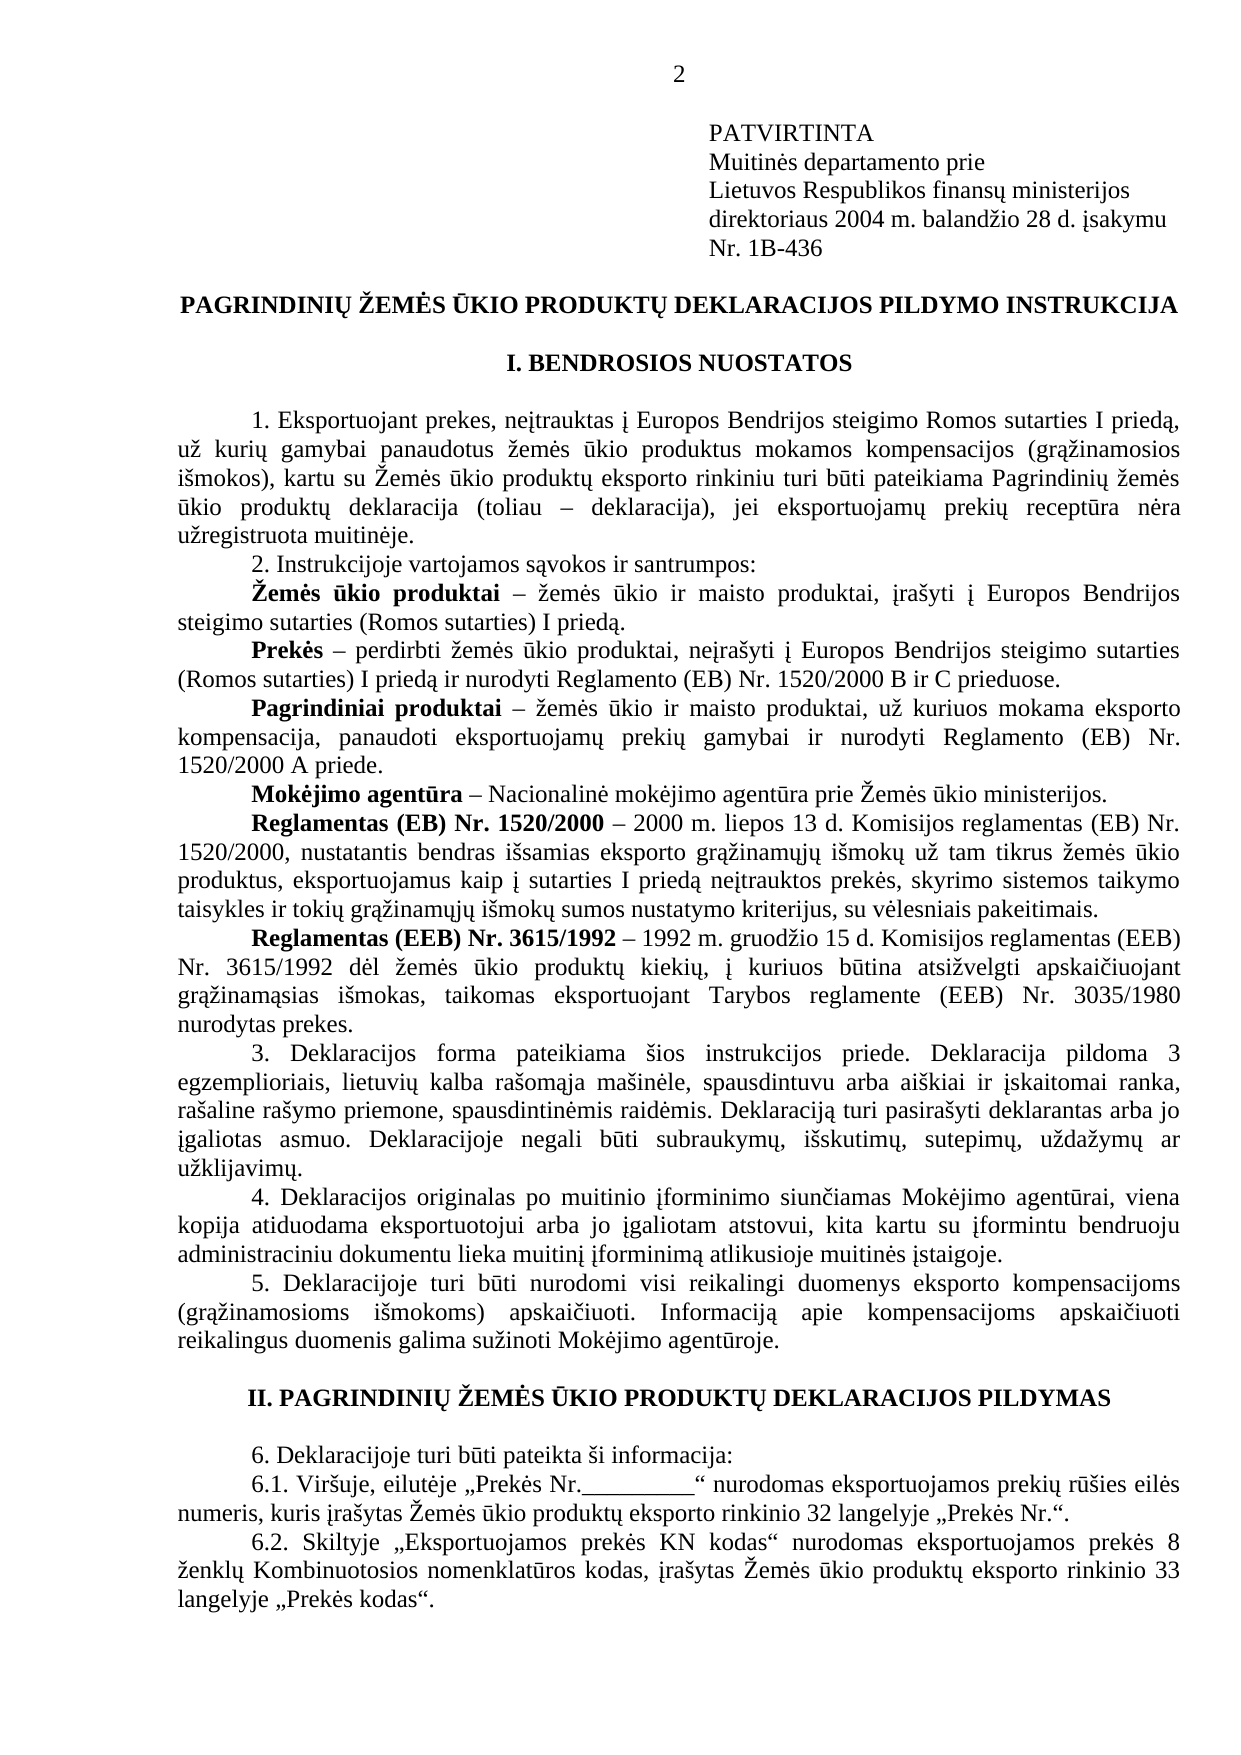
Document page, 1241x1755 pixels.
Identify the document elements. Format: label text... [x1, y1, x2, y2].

text Žemės ūkio produktai – žemės ūkio ir maisto produktai, įrašyti į Europos Bendrijos steigimo sutarties (Romos sutarties) I priedą. [177, 578, 1181, 636]
text Mokėjimo agentūra – Nacionalinė mokėjimo agentūra prie Žemės ūkio ministerijos. [177, 779, 1181, 808]
text PAGRINDINIŲ ŽEMĖS ŪKIO PRODUKTŲ DEKLARACIJOS PILDYMO INSTRUKCIJA [177, 291, 1181, 319]
text Lietuvos Respublikos finansų ministerijos [177, 176, 1181, 204]
text 6.1. Viršuje, eilutėje „Prekės Nr._________“ nurodomas eksportuojamos prekių rūšies eilės numeris, kuris įrašytas Žemės ūkio produktų eksporto rinkinio 32 langelyje „Prekės Nr.“. [177, 1469, 1181, 1527]
text Pagrindiniai produktai – žemės ūkio ir maisto produktai, už kuriuos mokama eksporto kompensacija, panaudoti eksportuojamų prekių gamybai ir nurodyti Reglamento (EB) Nr. 1520/2000 A priede. [177, 693, 1181, 779]
text 3. Deklaracijos forma pateikiama šios instrukcijos priede. Deklaracija pildoma 3 egzemplioriais, lietuvių kalba rašomąja mašinėle, spausdintuvu arba aiškiai ir įskaitomai ranka, rašaline rašymo priemone, spausdintinėmis raidėmis. Deklaraciją turi pasirašyti deklarantas arba jo įgaliotas asmuo. Deklaracijoje negali būti subraukymų, išskutimų, sutepimų, uždažymų ar užklijavimų. [177, 1038, 1181, 1182]
text 2. Instrukcijoje vartojamos sąvokos ir santrumpos: [177, 549, 1181, 578]
text Reglamentas (EEB) Nr. 3615/1992 – 1992 m. gruodžio 15 d. Komisijos reglamentas (EEB) Nr. 3615/1992 dėl žemės ūkio produktų kiekių, į kuriuos būtina atsižvelgti apskaičiuojant grąžinamąsias išmokas, taikomas eksportuojant Tarybos reglamente (EEB) Nr. 3035/1980 nurodytas prekes. [177, 923, 1181, 1038]
text Reglamentas (EB) Nr. 1520/2000 – 2000 m. liepos 13 d. Komisijos reglamentas (EB) Nr. 1520/2000, nustatantis bendras išsamias eksporto grąžinamųjų išmokų už tam tikrus žemės ūkio produktus, eksportuojamus kaip į sutarties I priedą neįtrauktos prekės, skyrimo sistemos taikymo taisykles ir tokių grąžinamųjų išmokų sumos nustatymo kriterijus, su vėlesniais pakeitimais. [177, 808, 1181, 923]
text II. PAGRINDINIŲ ŽEMĖS ŪKIO PRODUKTŲ DEKLARACIJOS PILDYMAS [177, 1383, 1181, 1412]
text 4. Deklaracijos originalas po muitinio įforminimo siunčiamas Mokėjimo agentūrai, viena kopija atiduodama eksportuotojui arba jo įgaliotam atstovui, kita kartu su įformintu bendruoju administraciniu dokumentu lieka muitinį įforminimą atlikusioje muitinės įstaigoje. [177, 1182, 1181, 1268]
text Muitinės departamento prie [177, 147, 1181, 176]
text 6. Deklaracijoje turi būti pateikta ši informacija: [177, 1441, 1181, 1469]
text Prekės – perdirbti žemės ūkio produktai, neįrašyti į Europos Bendrijos steigimo sutarties (Romos sutarties) I priedą ir nurodyti Reglamento (EB) Nr. 1520/2000 B ir C prieduose. [177, 636, 1181, 693]
text 1. Eksportuojant prekes, neįtrauktas į Europos Bendrijos steigimo Romos sutarties I priedą, už kurių gamybai panaudotus žemės ūkio produktus mokamos kompensacijos (grąžinamosios išmokos), kartu su Žemės ūkio produktų eksporto rinkiniu turi būti pateikiama Pagrindinių žemės ūkio produktų deklaracija (toliau – deklaracija), jei eksportuojamų prekių receptūra nėra užregistruota muitinėje. [177, 406, 1181, 549]
text 5. Deklaracijoje turi būti nurodomi visi reikalingi duomenys eksporto kompensacijoms (grąžinamosioms išmokoms) apskaičiuoti. Informaciją apie kompensacijoms apskaičiuoti reikalingus duomenis galima sužinoti Mokėjimo agentūroje. [177, 1268, 1181, 1354]
text 6.2. Skiltyje „Eksportuojamos prekės KN kodas“ nurodomas eksportuojamos prekės 8 ženklų Kombinuotosios nomenklatūros kodas, įrašytas Žemės ūkio produktų eksporto rinkinio 33 langelyje „Prekės kodas“. [177, 1527, 1181, 1613]
text I. BENDROSIOS NUOSTATOS [177, 348, 1181, 377]
text PATVIRTINTA [177, 118, 1181, 147]
text direktoriaus 2004 m. balandžio 28 d. įsakymu [177, 204, 1181, 233]
text Nr. 1B-436 [177, 233, 1181, 262]
